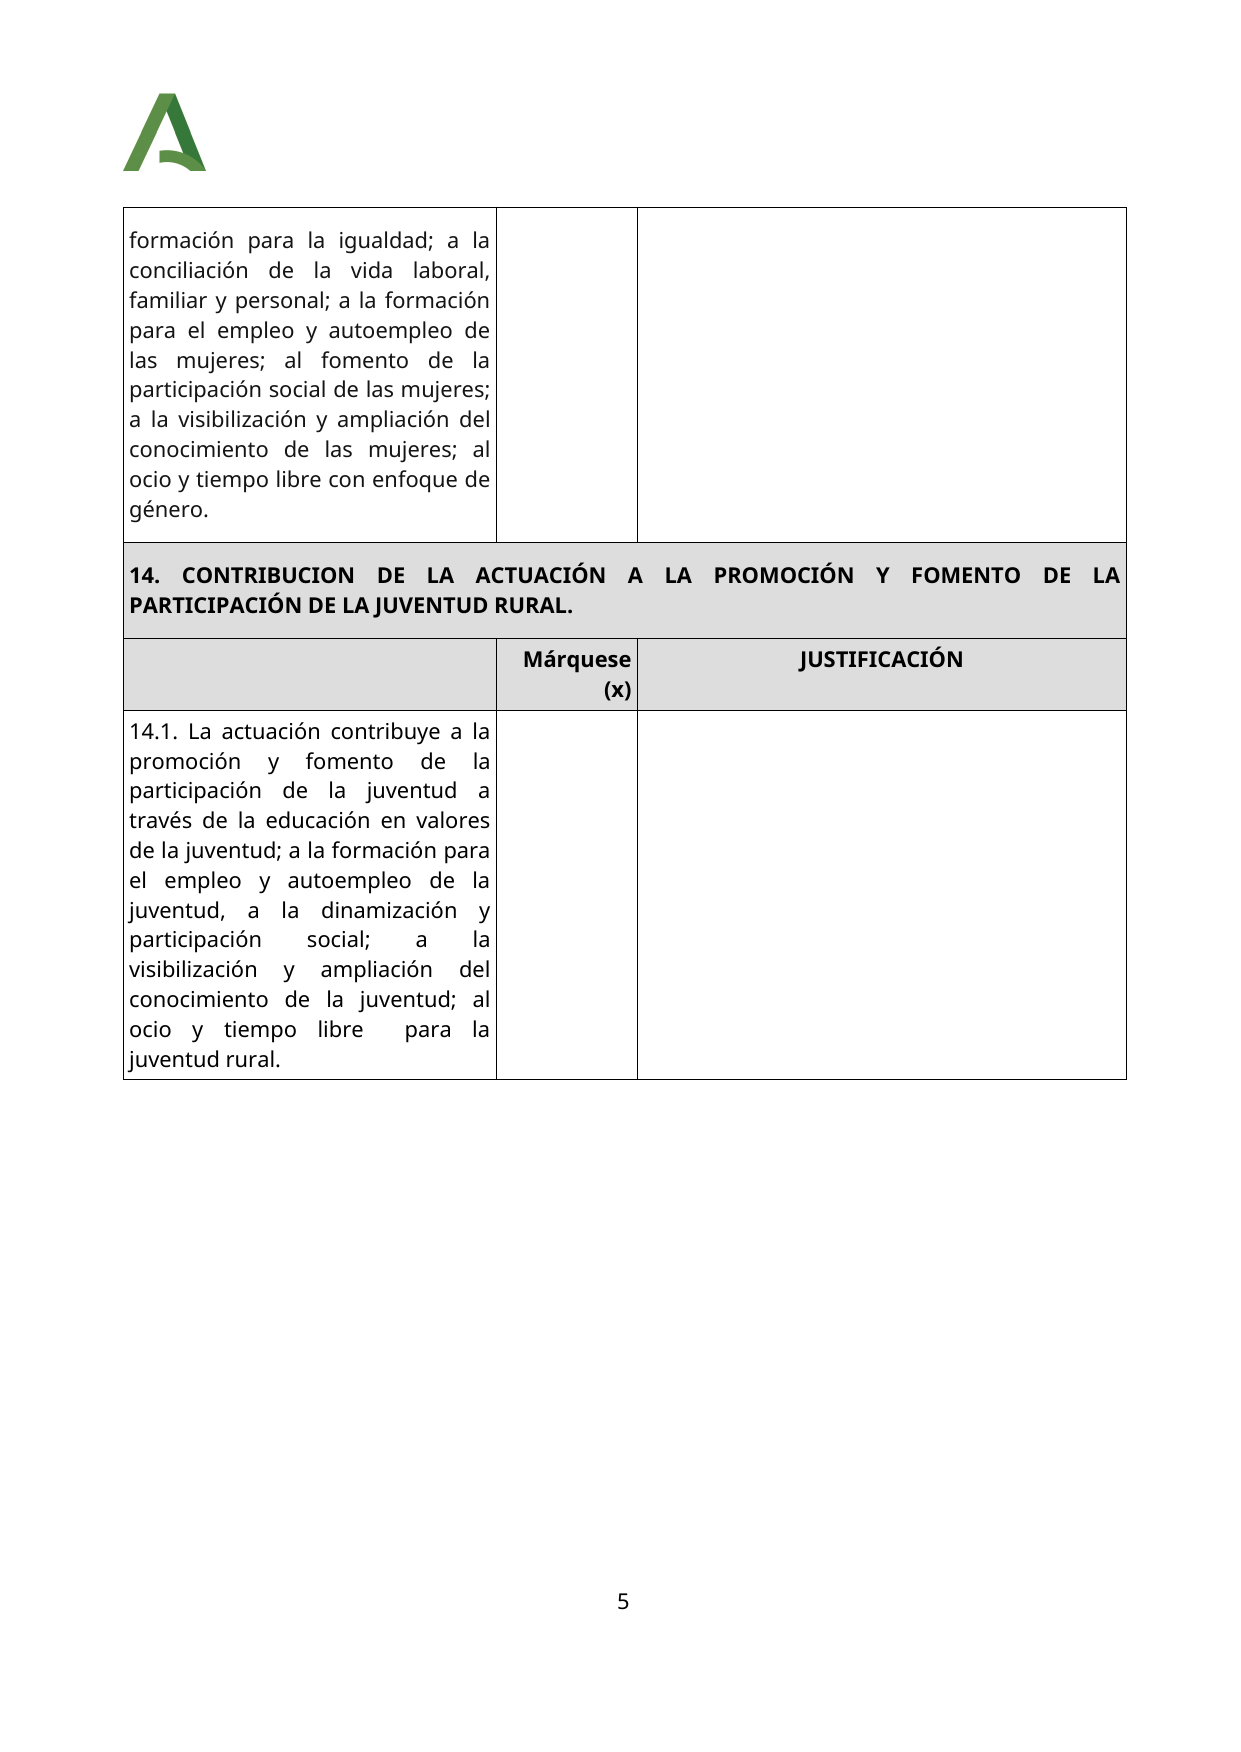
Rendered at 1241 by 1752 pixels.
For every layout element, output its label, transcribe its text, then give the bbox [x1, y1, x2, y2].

table_cell [638, 208, 1126, 542]
table_cell [638, 711, 1126, 1079]
table_cell Márquese (x) [497, 639, 637, 710]
table_cell JUSTIFICACIÓN [638, 639, 1126, 710]
table_cell 14.1. La actuación contribuye a la promoción y fomento de la participación de la juventud a través de la educación en valores de la juventud; a la formación para el empleo y autoempleo de la juventud, a la dinamización y participación social; a la visibilización y ampliación del conocimiento de la juventud; al ocio y tiempo libre para la juventud rural. [124, 711, 496, 1079]
table_cell [497, 711, 637, 1079]
table_cell [124, 639, 496, 710]
table_cell formación para la igualdad; a la conciliación de la vida laboral, familiar y personal; a la formación para el empleo y autoempleo de las mujeres; al fomento de la participación social de las mujeres; a la visibilización y ampliación del conocimiento de las mujeres; al ocio y tiempo libre con enfoque de género. [124, 208, 496, 542]
table_cell 14. CONTRIBUCION DE LA ACTUACIÓN A LA PROMOCIÓN Y FOMENTO DE LA PARTICIPACIÓN DE LA JUVENTUD RURAL. [124, 543, 1126, 638]
table_cell [497, 208, 637, 542]
